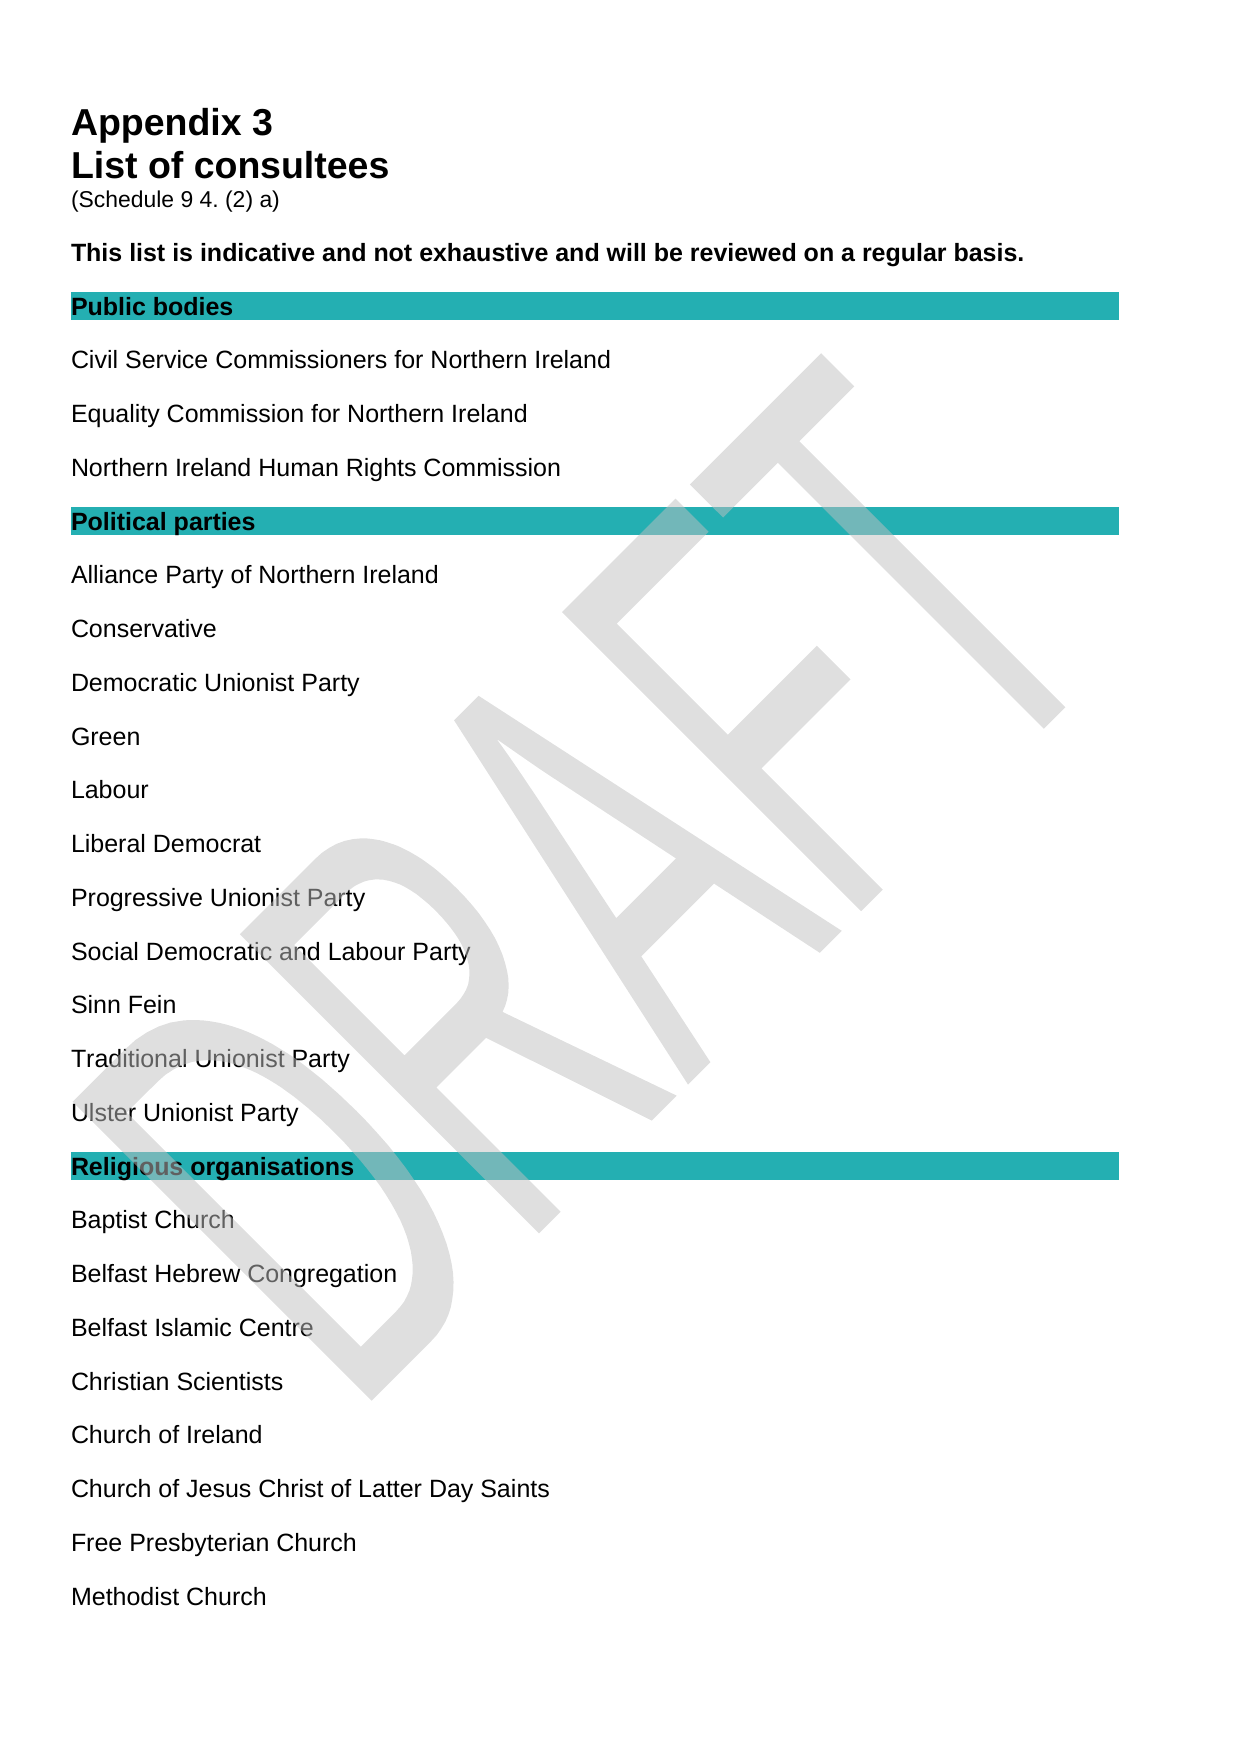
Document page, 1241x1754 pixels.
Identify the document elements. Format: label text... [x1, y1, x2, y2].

text Social Democratic and Labour Party [642, 937, 1119, 965]
text Sinn Fein [71, 990, 323, 1019]
text This list is indicative and not exhaustive and will be reviewed on a regular basis. [71, 238, 1119, 267]
text Traditional Unionist Party [71, 1044, 129, 1073]
text Progressive Unionist Party [453, 883, 576, 912]
text Belfast Hebrew Congregation [71, 1259, 257, 1288]
subtitle Appendix 3 List of consultees [71, 100, 1122, 186]
text (Schedule 9 4. (2) a) [71, 186, 1119, 213]
text [867, 507, 1119, 535]
text Baptist Church [431, 1205, 538, 1234]
text [341, 990, 465, 1019]
text [920, 560, 1119, 589]
text Green [71, 722, 472, 750]
text [618, 614, 957, 643]
text Social Democratic and Labour Party [495, 937, 610, 965]
text Social Democratic and Labour Party [71, 937, 269, 965]
text [834, 668, 1011, 697]
text [814, 399, 1119, 428]
text Traditional Unionist Party [274, 1044, 377, 1073]
text Traditional Unionist Party [700, 1044, 1119, 1073]
text Labour [71, 775, 507, 804]
text Traditional Unionist Party [572, 1044, 679, 1073]
text [813, 453, 1119, 482]
text [1028, 668, 1119, 697]
text Belfast Hebrew Congregation [275, 1259, 412, 1288]
text Progressive Unionist Party [687, 885, 755, 912]
text Ulster Unionist Party [71, 1098, 96, 1127]
text Church of Ireland [71, 1420, 1119, 1449]
text Civil Service Commissioners for Northern Ireland [71, 345, 1119, 374]
text Alliance Party of Northern Ireland [71, 560, 613, 589]
text Belfast Islamic Centre [71, 1313, 311, 1342]
text Progressive Unionist Party [594, 883, 650, 912]
text [523, 775, 591, 804]
text Northern Ireland Human Rights Commission [71, 453, 720, 482]
text [379, 1367, 1119, 1395]
text [521, 722, 698, 750]
text Religious organisations [71, 1152, 149, 1180]
text [770, 775, 1119, 804]
text [559, 829, 673, 858]
text Methodist Church [71, 1582, 1119, 1610]
text Democratic Unionist Party [71, 668, 645, 697]
text Progressive Unionist Party [329, 883, 435, 912]
text Political parties [71, 507, 666, 535]
text Traditional Unionist Party [170, 1061, 254, 1073]
text [503, 990, 645, 1019]
text Religious organisations [168, 1152, 375, 1180]
text Traditional Unionist Party [452, 1044, 554, 1073]
text [663, 668, 793, 697]
text [717, 722, 739, 733]
text [653, 560, 903, 589]
text Progressive Unionist Party [770, 883, 860, 912]
text Progressive Unionist Party [862, 883, 1119, 912]
text Public bodies [71, 292, 1119, 320]
text Religious organisations [502, 1152, 1119, 1180]
text Church of Jesus Christ of Latter Day Saints [71, 1474, 1119, 1503]
text [685, 507, 849, 535]
text Liberal Democrat [71, 829, 541, 858]
text [824, 829, 1119, 858]
text Christian Scientists [71, 1367, 364, 1395]
text Social Democratic and Labour Party [296, 937, 465, 965]
text Conservative [71, 614, 591, 643]
text [603, 775, 752, 804]
text [781, 722, 1119, 750]
text [686, 829, 806, 858]
text Ulster Unionist Party [131, 1098, 327, 1127]
text Baptist Church [221, 1205, 405, 1234]
text Belfast Hebrew Congregation [451, 1259, 1119, 1288]
text Ulster Unionist Party [448, 1098, 1119, 1127]
text [432, 1313, 1119, 1342]
text Baptist Church [540, 1205, 1119, 1234]
text [329, 1313, 393, 1342]
text Progressive Unionist Party [71, 883, 290, 912]
text [974, 614, 1119, 643]
text [664, 990, 1119, 1019]
text Free Presbyterian Church [71, 1528, 1119, 1557]
text Religious organisations [395, 1152, 484, 1180]
text Equality Commission for Northern Ireland [71, 399, 774, 428]
text Ulster Unionist Party [344, 1098, 431, 1127]
text Baptist Church [71, 1205, 203, 1234]
